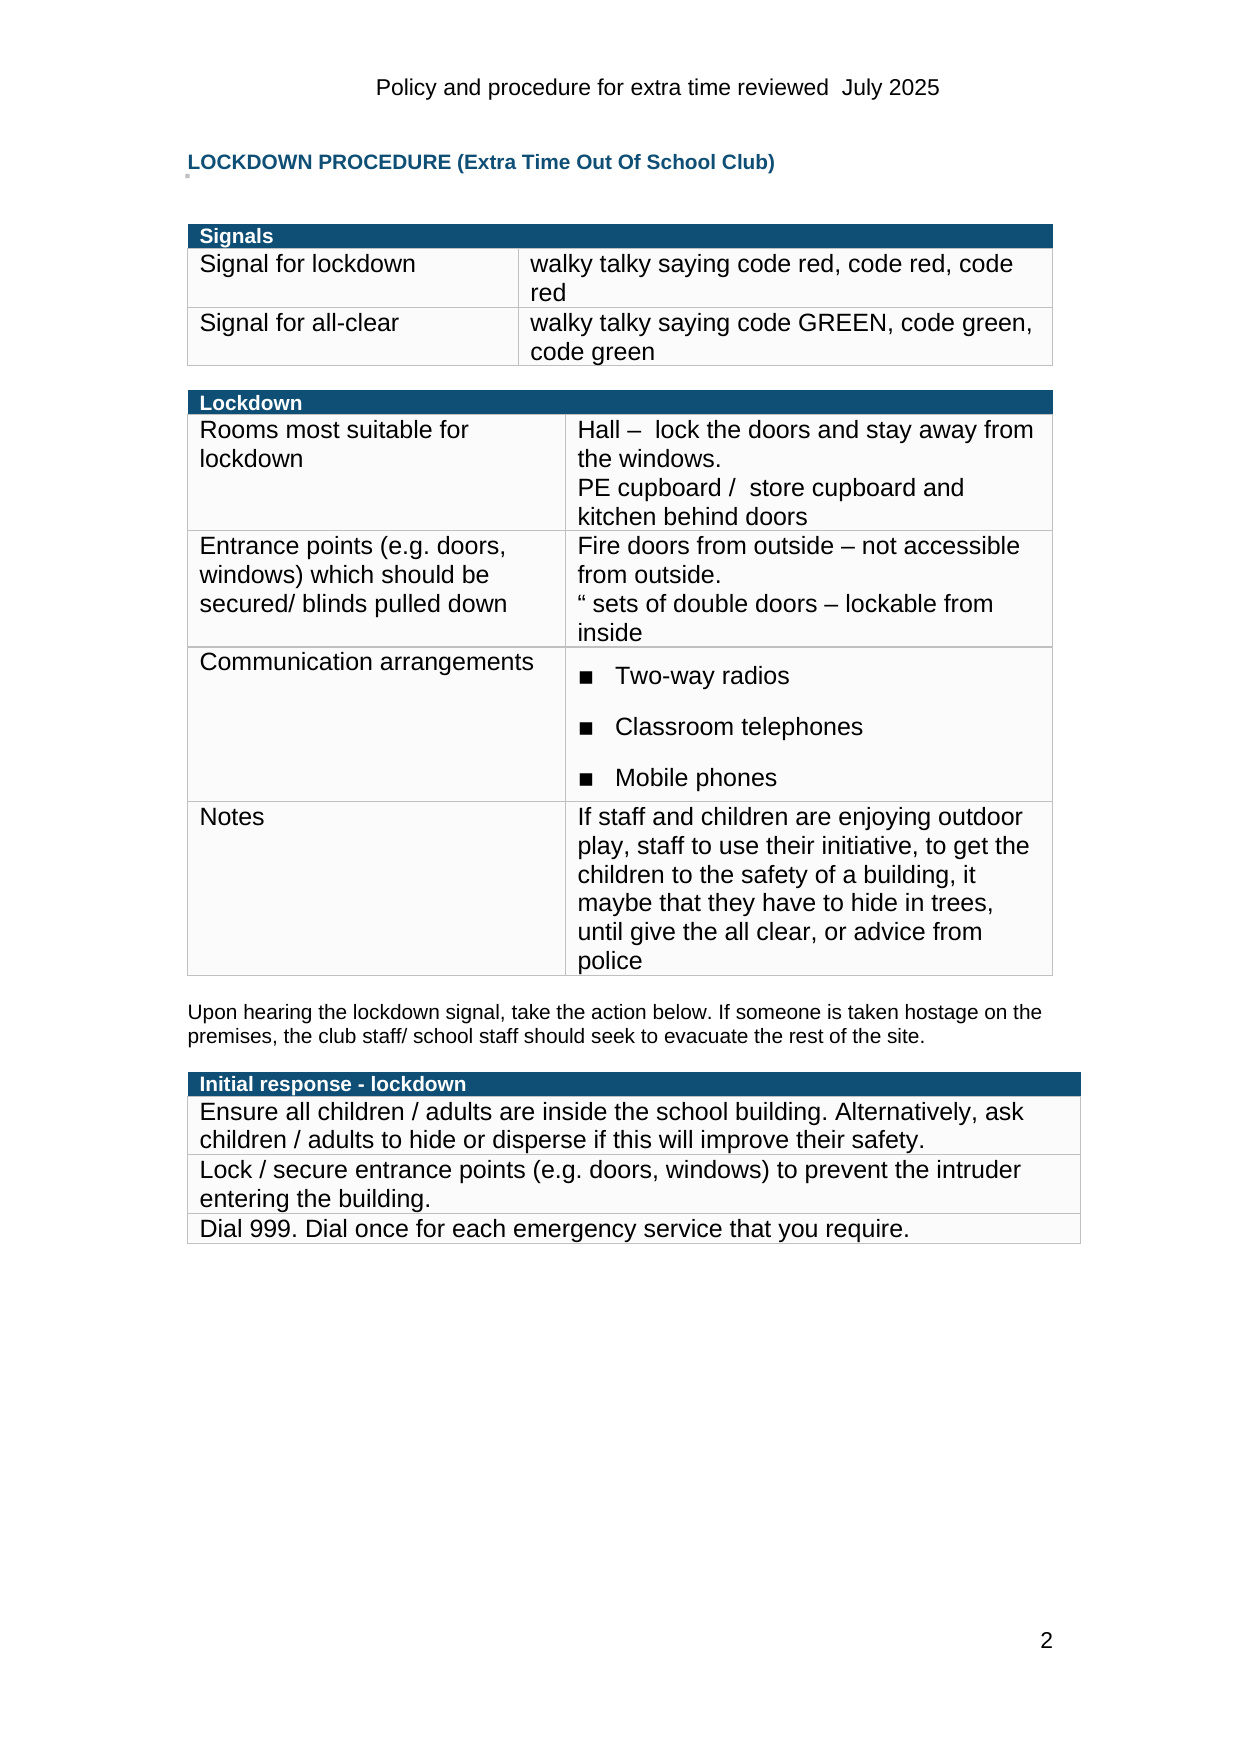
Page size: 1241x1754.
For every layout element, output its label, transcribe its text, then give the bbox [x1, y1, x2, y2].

table_header Lockdown [188, 390, 1053, 414]
table_cell walky talky saying code red, code red, code red [519, 249, 1052, 307]
table_cell Signal for all-clear [188, 308, 518, 365]
table_cell Hall – lock the doors and stay away from the windows. PE cupboard / store cupboard and kitchen behind doors [566, 415, 1052, 530]
table_cell Rooms most suitable for lockdown [188, 415, 565, 530]
table_header Initial response - lockdown [188, 1072, 1081, 1096]
subtitle LOCKDOWN PROCEDURE (Extra Time Out Of School Club) [187, 150, 1053, 174]
table_cell Signal for lockdown [188, 249, 518, 307]
table_cell If staff and children are enjoying outdoor play, staff to use their initiative, to get the children to the safety of a building, it maybe that they have to hide in trees, until give the all clear, or advice from police [566, 802, 1052, 975]
table_cell Ensure all children / adults are inside the school building. Alternatively, ask children / adults to hide or disperse if this will improve their safety. [188, 1097, 1080, 1154]
table_cell walky talky saying code GREEN, code green, code green [519, 308, 1052, 365]
table_header Signals [188, 224, 1053, 248]
table_cell Two-way radios Classroom telephones Mobile phones [566, 648, 1052, 801]
table_cell Communication arrangements [188, 648, 565, 801]
table_cell Entrance points (e.g. doors, windows) which should be secured/ blinds pulled down [188, 531, 565, 646]
table_cell Notes [188, 802, 565, 975]
table_cell Fire doors from outside – not accessible from outside. “ sets of double doors – lockable from inside [566, 531, 1052, 646]
table_cell Dial 999. Dial once for each emergency service that you require. [188, 1214, 1080, 1242]
table_cell Lock / secure entrance points (e.g. doors, windows) to prevent the intruder entering the building. [188, 1155, 1080, 1213]
text Upon hearing the lockdown signal, take the action below. If someone is taken hostage on the premises, the club staff/ school staff should seek to evacuate the rest of the site. [187, 1000, 1053, 1048]
